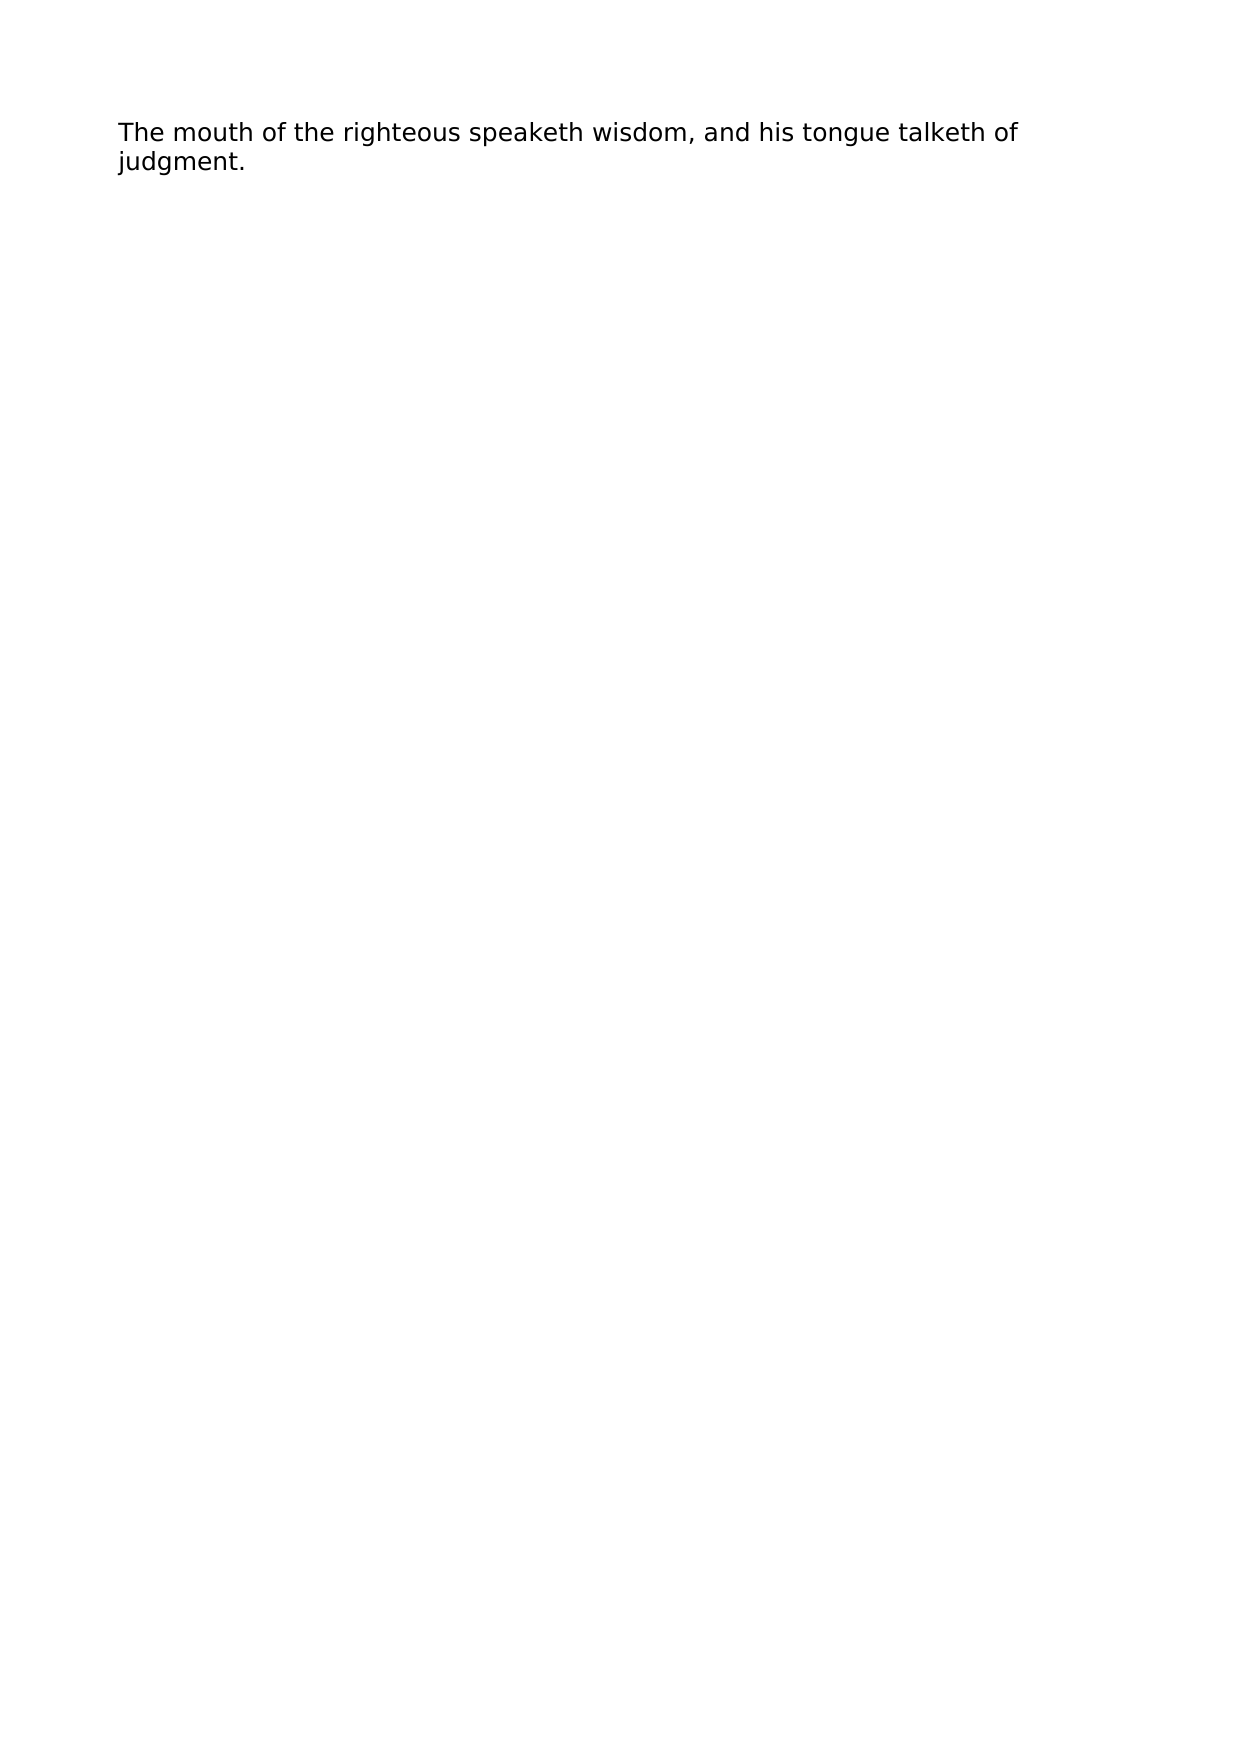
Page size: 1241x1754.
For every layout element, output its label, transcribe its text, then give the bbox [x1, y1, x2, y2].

text The mouth of the righteous speaketh wisdom, and his tongue talketh of judgment. [118, 118, 1122, 176]
